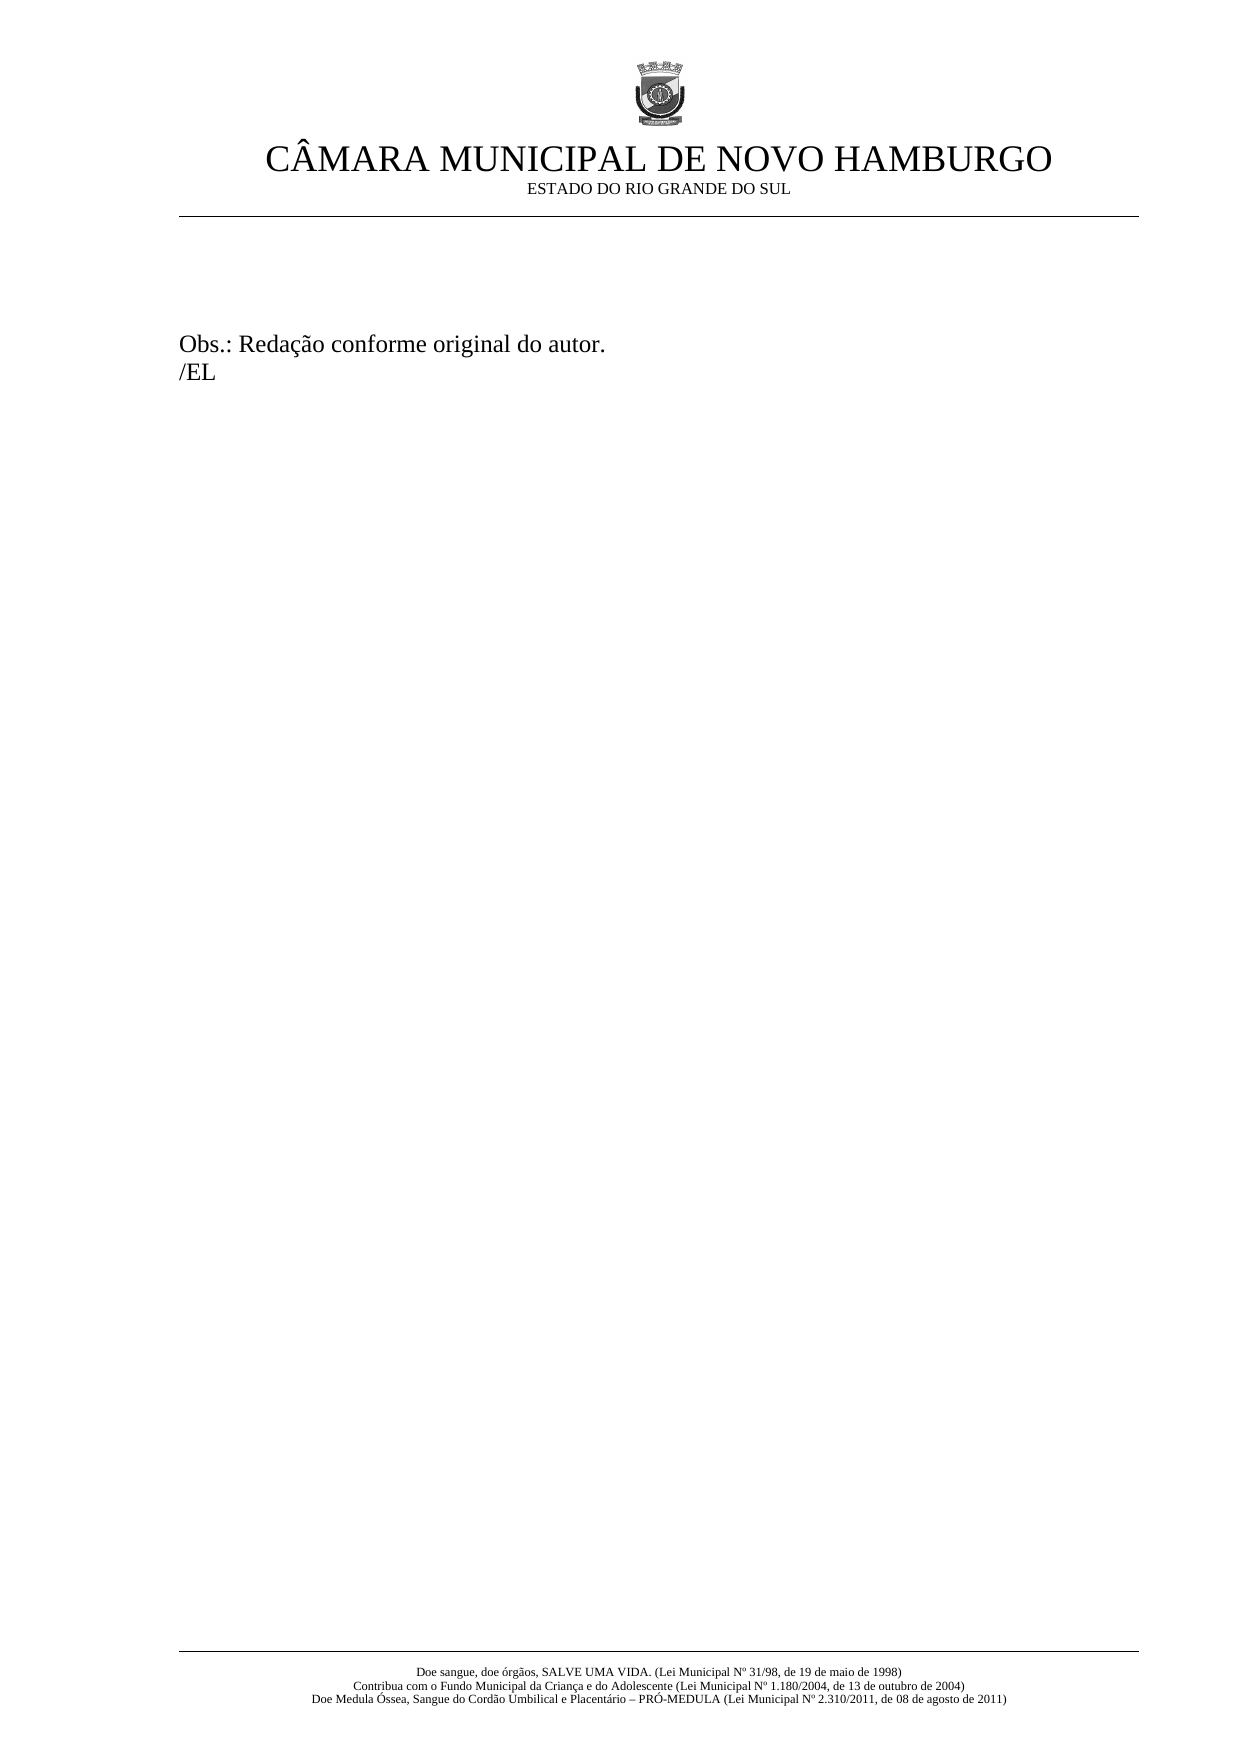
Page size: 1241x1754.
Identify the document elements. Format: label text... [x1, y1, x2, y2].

text /EL [179, 358, 1139, 385]
text Obs.: Redação conforme original do autor. [179, 330, 1139, 358]
